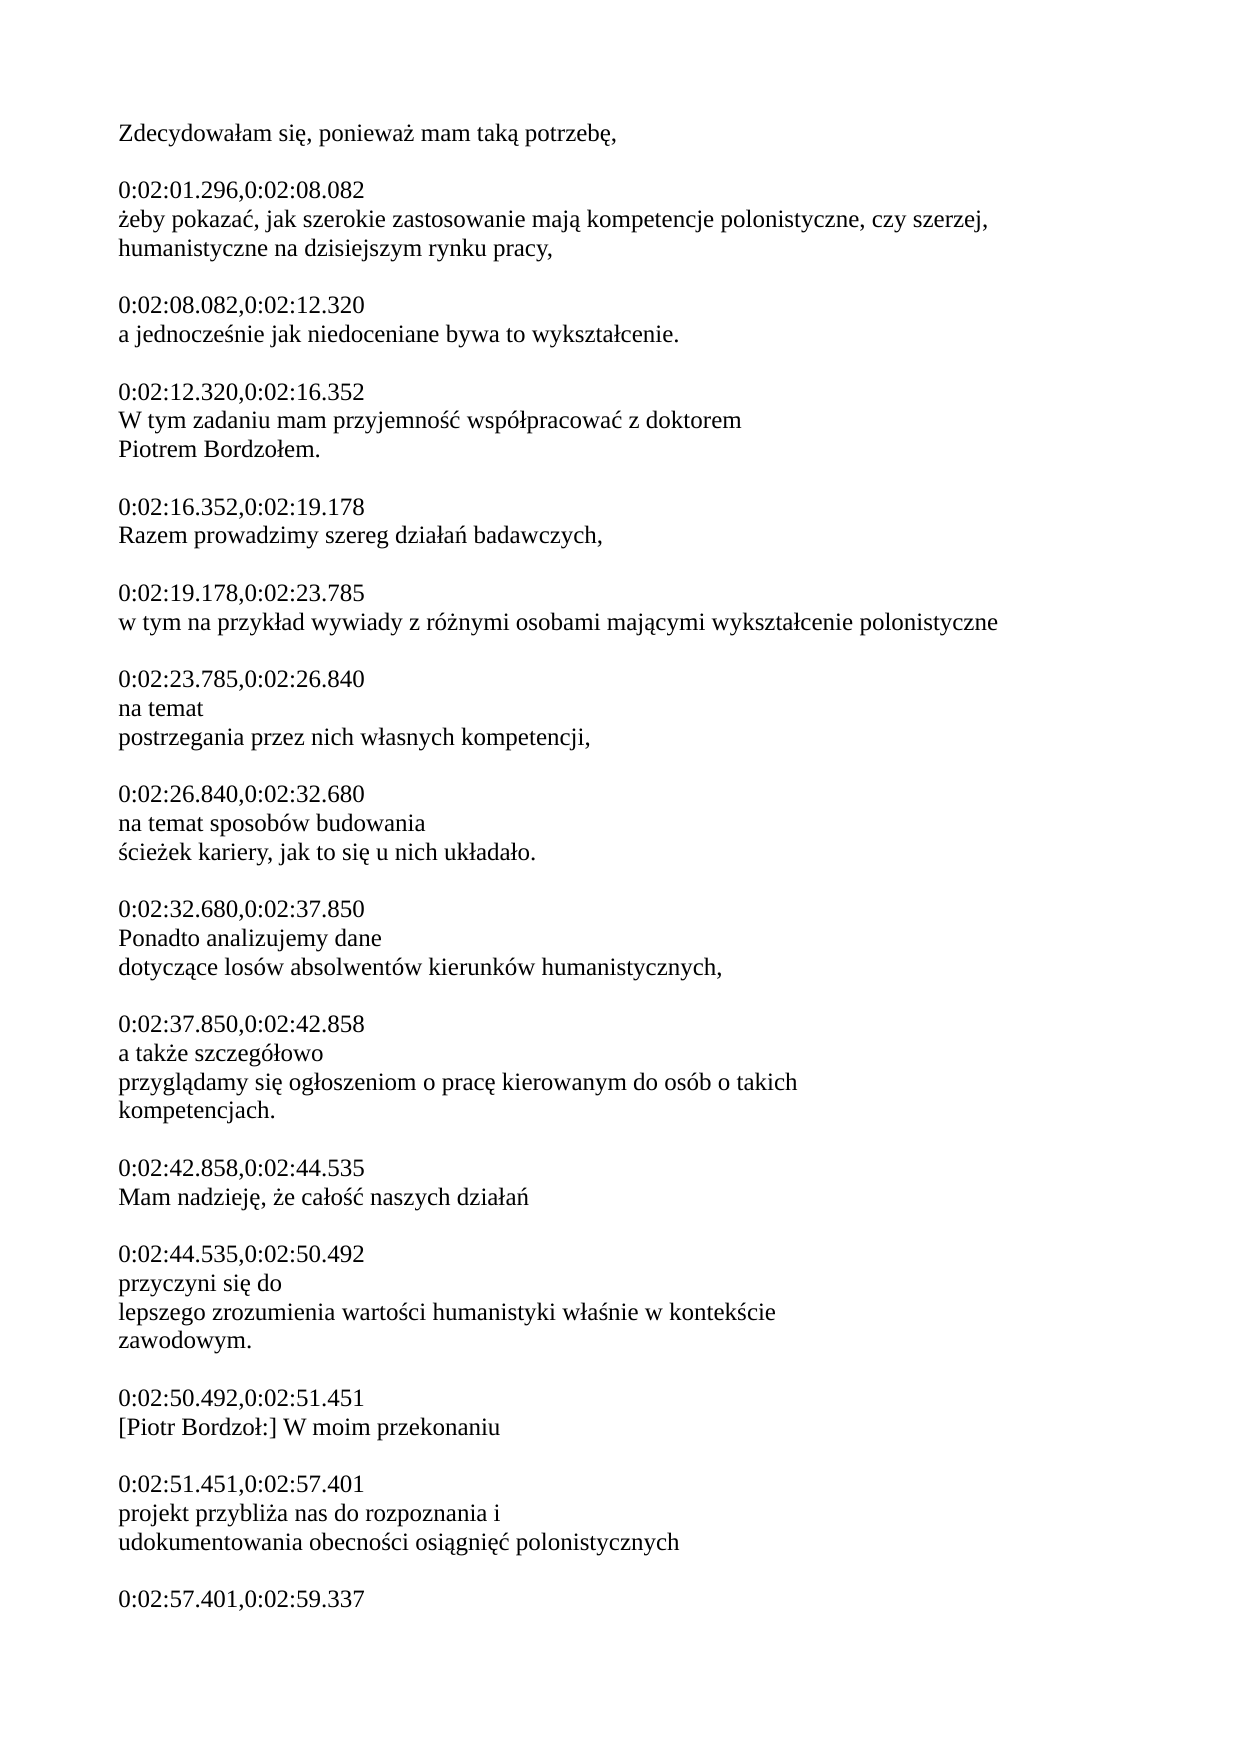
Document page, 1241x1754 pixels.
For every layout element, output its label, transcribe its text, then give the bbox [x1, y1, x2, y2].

text przyglądamy się ogłoszeniom o pracę kierowanym do osób o takich [118, 1067, 1122, 1096]
text postrzegania przez nich własnych kompetencji, [118, 722, 1122, 751]
text 0:02:08.082,0:02:12.320 [118, 291, 1122, 319]
text 0:02:23.785,0:02:26.840 [118, 664, 1122, 693]
text ścieżek kariery, jak to się u nich układało. [118, 837, 1122, 866]
text Mam nadzieję, że całość naszych działań [118, 1182, 1122, 1211]
text 0:02:32.680,0:02:37.850 [118, 894, 1122, 923]
text a jednocześnie jak niedoceniane bywa to wykształcenie. [118, 319, 1122, 348]
text w tym na przykład wywiady z różnymi osobami mającymi wykształcenie polonistyczne [118, 607, 1122, 636]
text zawodowym. [118, 1326, 1122, 1354]
text żeby pokazać, jak szerokie zastosowanie mają kompetencje polonistyczne, czy szerzej, humanistyczne na dzisiejszym rynku pracy, [118, 204, 1122, 262]
text na temat [118, 693, 1122, 722]
text 0:02:42.858,0:02:44.535 [118, 1153, 1122, 1182]
text na temat sposobów budowania [118, 808, 1122, 837]
text 0:02:01.296,0:02:08.082 [118, 176, 1122, 204]
text 0:02:26.840,0:02:32.680 [118, 779, 1122, 808]
text 0:02:51.451,0:02:57.401 [118, 1469, 1122, 1498]
text 0:02:50.492,0:02:51.451 [118, 1383, 1122, 1412]
text W tym zadaniu mam przyjemność współpracować z doktorem [118, 406, 1122, 434]
text projekt przybliża nas do rozpoznania i [118, 1498, 1122, 1527]
text 0:02:16.352,0:02:19.178 [118, 492, 1122, 521]
text [Piotr Bordzoł:] W moim przekonaniu [118, 1412, 1122, 1441]
text 0:02:12.320,0:02:16.352 [118, 377, 1122, 406]
text Zdecydowałam się, ponieważ mam taką potrzebę, [118, 118, 1122, 147]
text kompetencjach. [118, 1096, 1122, 1124]
text przyczyni się do [118, 1268, 1122, 1297]
text Razem prowadzimy szereg działań badawczych, [118, 521, 1122, 549]
text Piotrem Bordzołem. [118, 434, 1122, 463]
text 0:02:44.535,0:02:50.492 [118, 1239, 1122, 1268]
text 0:02:19.178,0:02:23.785 [118, 578, 1122, 607]
text udokumentowania obecności osiągnięć polonistycznych [118, 1527, 1122, 1556]
text 0:02:57.401,0:02:59.337 [118, 1584, 1122, 1613]
text 0:02:37.850,0:02:42.858 [118, 1009, 1122, 1038]
text a także szczegółowo [118, 1038, 1122, 1067]
text Ponadto analizujemy dane [118, 923, 1122, 952]
text lepszego zrozumienia wartości humanistyki właśnie w kontekście [118, 1297, 1122, 1326]
text dotyczące losów absolwentów kierunków humanistycznych, [118, 952, 1122, 981]
